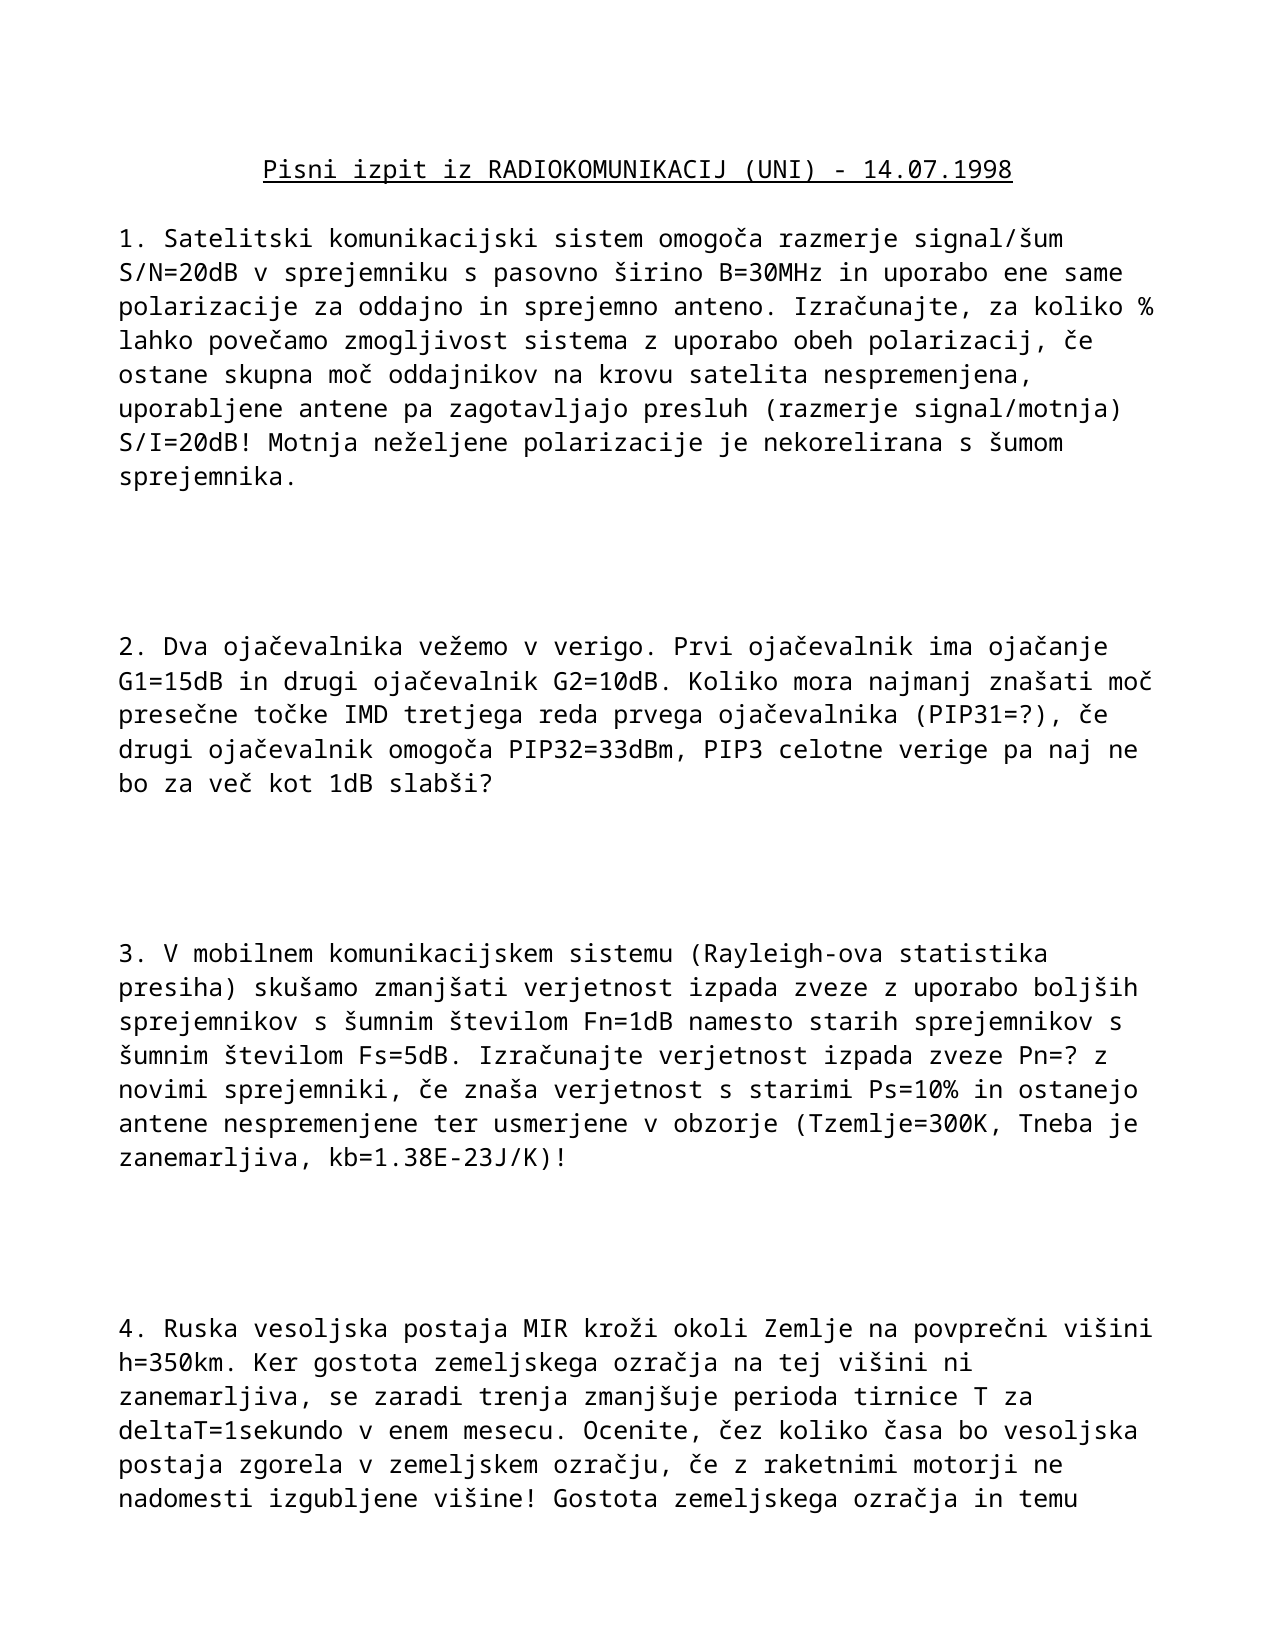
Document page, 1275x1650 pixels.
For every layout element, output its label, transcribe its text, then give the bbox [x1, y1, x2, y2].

text Pisni izpit iz RADIOKOMUNIKACIJ (UNI) - 14.07.1998 [118, 152, 1157, 186]
text 4. Ruska vesoljska postaja MIR kroži okoli Zemlje na povprečni višini h=350km. Ker gostota zemeljskega ozračja na tej višini ni zanemarljiva, se zaradi trenja zmanjšuje perioda tirnice T za deltaT=1sekundo v enem mesecu. Ocenite, čez koliko časa bo vesoljska postaja zgorela v zemeljskem ozračju, če z raketnimi motorji ne nadomesti izgubljene višine! Gostota zemeljskega ozračja in temu [118, 1310, 1157, 1515]
text 2. Dva ojačevalnika vežemo v verigo. Prvi ojačevalnik ima ojačanje G1=15dB in drugi ojačevalnik G2=10dB. Koliko mora najmanj znašati moč presečne točke IMD tretjega reda prvega ojačevalnika (PIP31=?), če drugi ojačevalnik omogoča PIP32=33dBm, PIP3 celotne verige pa naj ne bo za več kot 1dB slabši? [118, 629, 1157, 799]
text 1. Satelitski komunikacijski sistem omogoča razmerje signal/šum S/N=20dB v sprejemniku s pasovno širino B=30MHz in uporabo ene same polarizacije za oddajno in sprejemno anteno. Izračunajte, za koliko % lahko povečamo zmogljivost sistema z uporabo obeh polarizacij, če ostane skupna moč oddajnikov na krovu satelita nespremenjena, uporabljene antene pa zagotavljajo presluh (razmerje signal/motnja) S/I=20dB! Motnja neželjene polarizacije je nekorelirana s šumom sprejemnika. [118, 220, 1157, 493]
text 3. V mobilnem komunikacijskem sistemu (Rayleigh-ova statistika presiha) skušamo zmanjšati verjetnost izpada zveze z uporabo boljših sprejemnikov s šumnim številom Fn=1dB namesto starih sprejemnikov s šumnim številom Fs=5dB. Izračunajte verjetnost izpada zveze Pn=? z novimi sprejemniki, če znaša verjetnost s starimi Ps=10% in ostanejo antene nespremenjene ter usmerjene v obzorje (Tzemlje=300K, Tneba je zanemarljiva, kb=1.38E-23J/K)! [118, 936, 1157, 1174]
